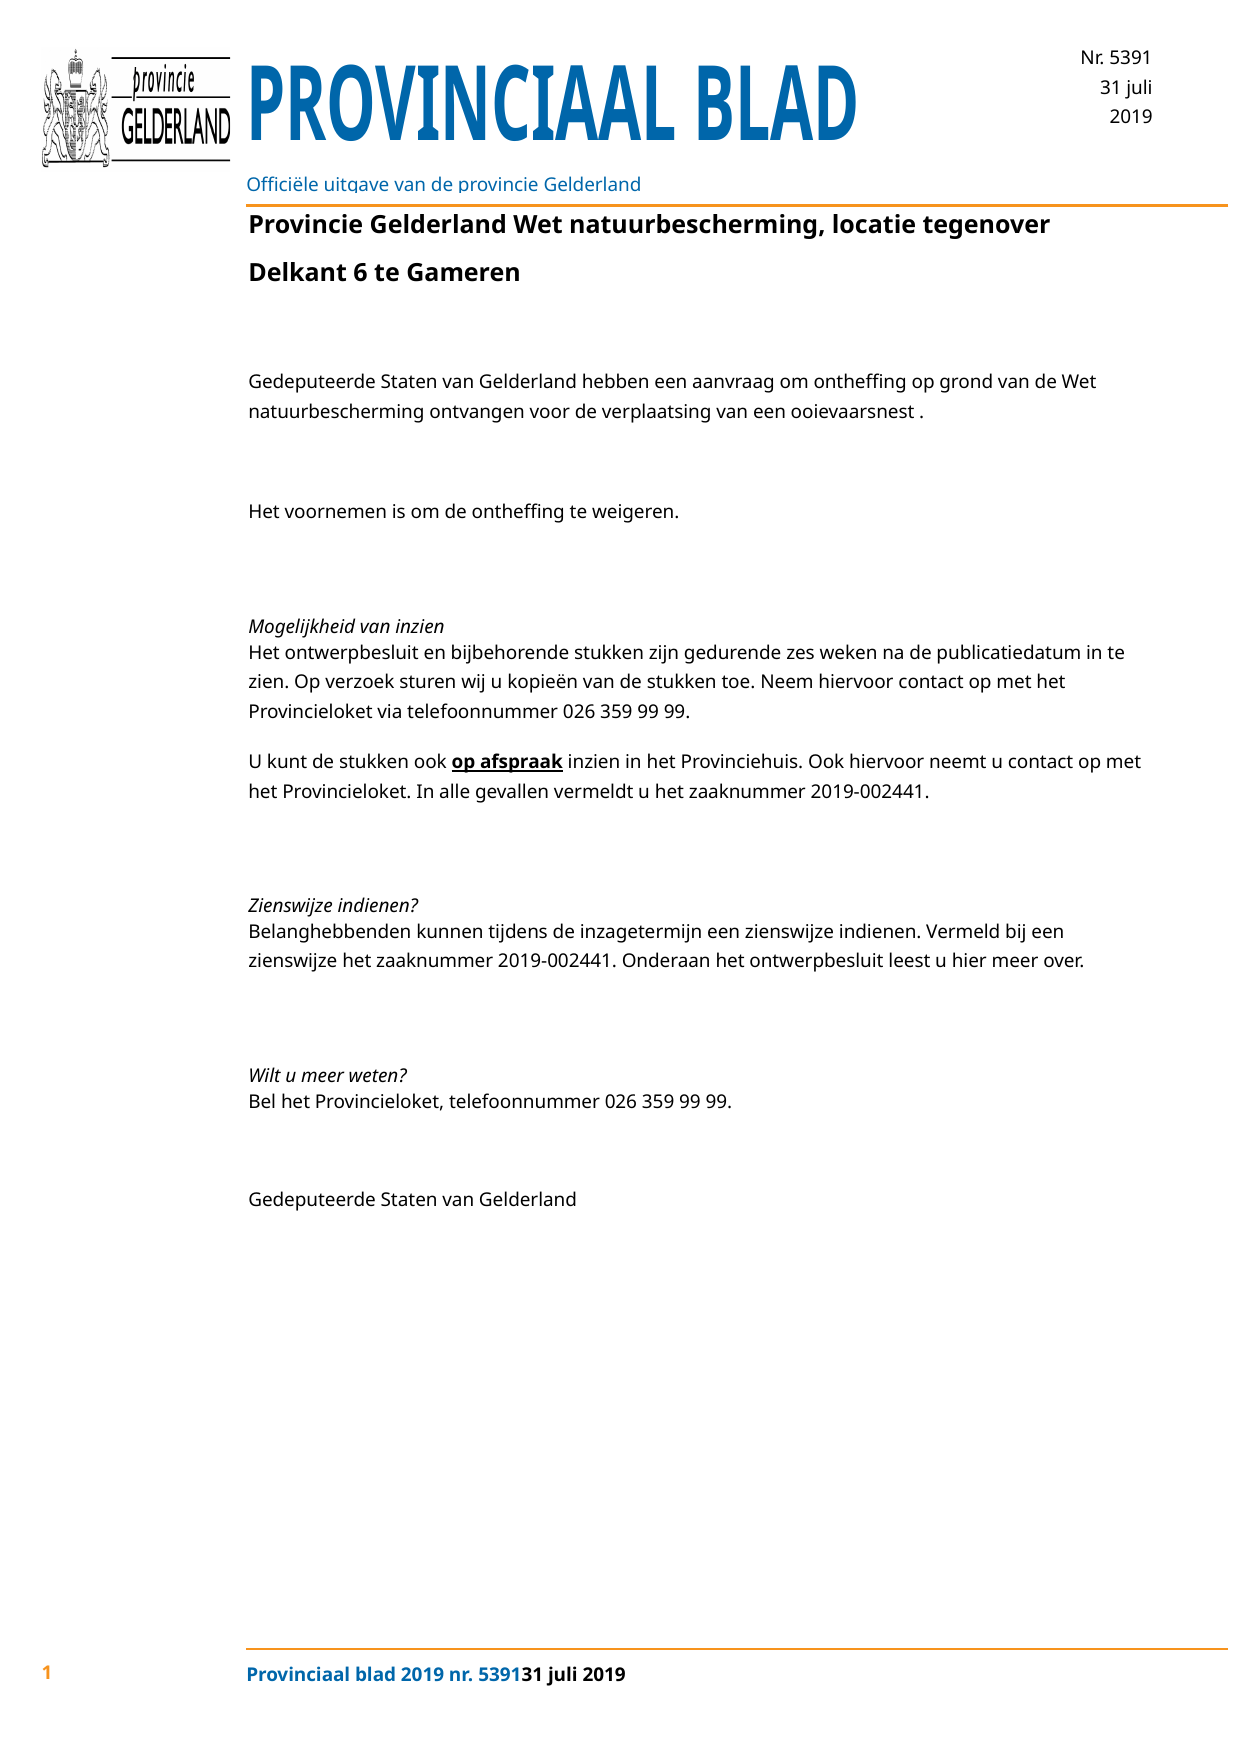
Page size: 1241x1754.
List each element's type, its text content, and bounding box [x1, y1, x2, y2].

text U kunt de stukken ook op afspraak inzien in het Provinciehuis. Ook hiervoor neemt u contact op met het Provincieloket. In alle gevallen vermeldt u het zaaknummer 2019-002441. [248, 748, 1152, 804]
text Bel het Provincieloket, telefoonnummer 026 359 99 99. [248, 1088, 1152, 1113]
text Zienswijze indienen? [248, 892, 1152, 918]
text Belanghebbenden kunnen tijdens de inzagetermijn een zienswijze indienen. Vermeld bij een zienswijze het zaaknummer 2019-002441. Onderaan het ontwerpbesluit leest u hier meer over. [248, 918, 1152, 973]
text Het voornemen is om de ontheffing te weigeren. [248, 499, 1152, 524]
text Gedeputeerde Staten van Gelderland hebben een aanvraag om ontheffing op grond van de Wet natuurbescherming ontvangen voor de verplaatsing van een ooievaarsnest . [248, 368, 1152, 424]
picture [41, 47, 231, 172]
text Het ontwerpbesluit en bijbehorende stukken zijn gedurende zes weken na de publicatiedatum in te zien. Op verzoek sturen wij u kopieën van de stukken toe. Neem hiervoor contact op met het Provincieloket via telefoonnummer 026 359 99 99. [248, 639, 1152, 724]
text Gedeputeerde Staten van Gelderland [248, 1186, 1152, 1212]
text Provincie Gelderland Wet natuurbescherming, locatie tegenover Delkant 6 te Gameren [248, 207, 1152, 288]
text Mogelijkheid van inzien [248, 613, 1152, 639]
text Wilt u meer weten? [248, 1062, 1152, 1088]
